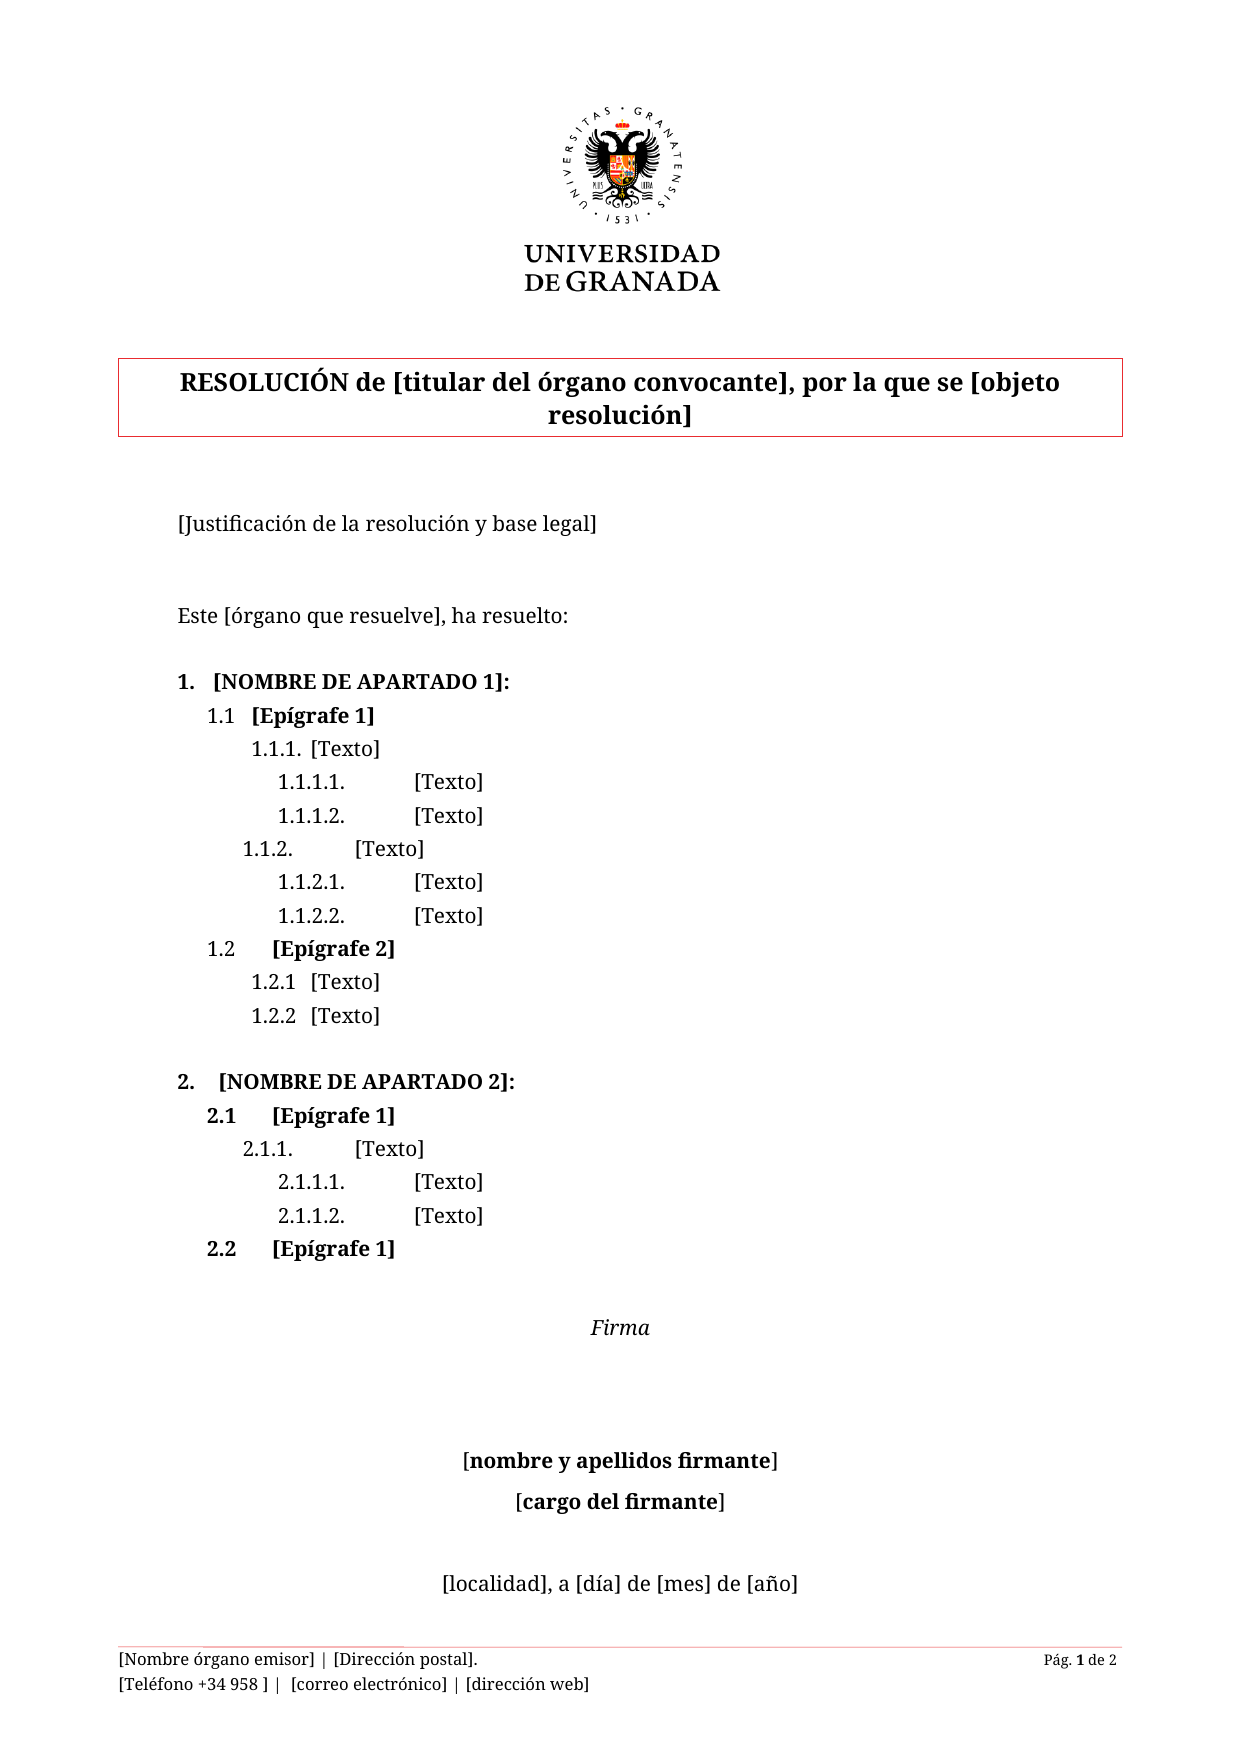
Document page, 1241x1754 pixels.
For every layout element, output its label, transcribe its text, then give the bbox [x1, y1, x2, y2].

list [NOMBRE DE APARTADO 1]: [177, 663, 1122, 696]
list [Texto] [278, 863, 1122, 896]
text [localidad], a [día] de [mes] de [año] [118, 1569, 1122, 1598]
list [Texto] [278, 1196, 1122, 1230]
list [Texto] [278, 896, 1122, 930]
list [Epígrafe 1] [207, 1096, 1122, 1130]
list [Texto] [251, 730, 1122, 763]
text [nombre y apellidos firmante] [118, 1446, 1122, 1475]
list [Texto] [278, 1163, 1122, 1196]
text [Justificación de la resolución y base legal] [118, 505, 1122, 538]
list [Texto] [251, 996, 1122, 1030]
text Firma [118, 1309, 1122, 1342]
list [Epígrafe 1] [207, 1230, 1122, 1263]
list [Texto] [242, 1130, 1122, 1163]
list [Texto] [278, 796, 1122, 830]
list [Epígrafe 2] [207, 930, 1122, 963]
text RESOLUCIÓN de [titular del órgano convocante], por la que se [objeto resolución] [136, 364, 1104, 431]
list [Texto] [242, 830, 1122, 863]
list [NOMBRE DE APARTADO 2]: [177, 1063, 1122, 1096]
text Este [órgano que resuelve], ha resuelto: [118, 596, 1122, 630]
list [Epígrafe 1] [207, 696, 1122, 730]
list [Texto] [278, 763, 1122, 796]
list [Texto] [251, 963, 1122, 996]
picture [502, 73, 739, 310]
text [cargo del firmante] [118, 1487, 1122, 1516]
